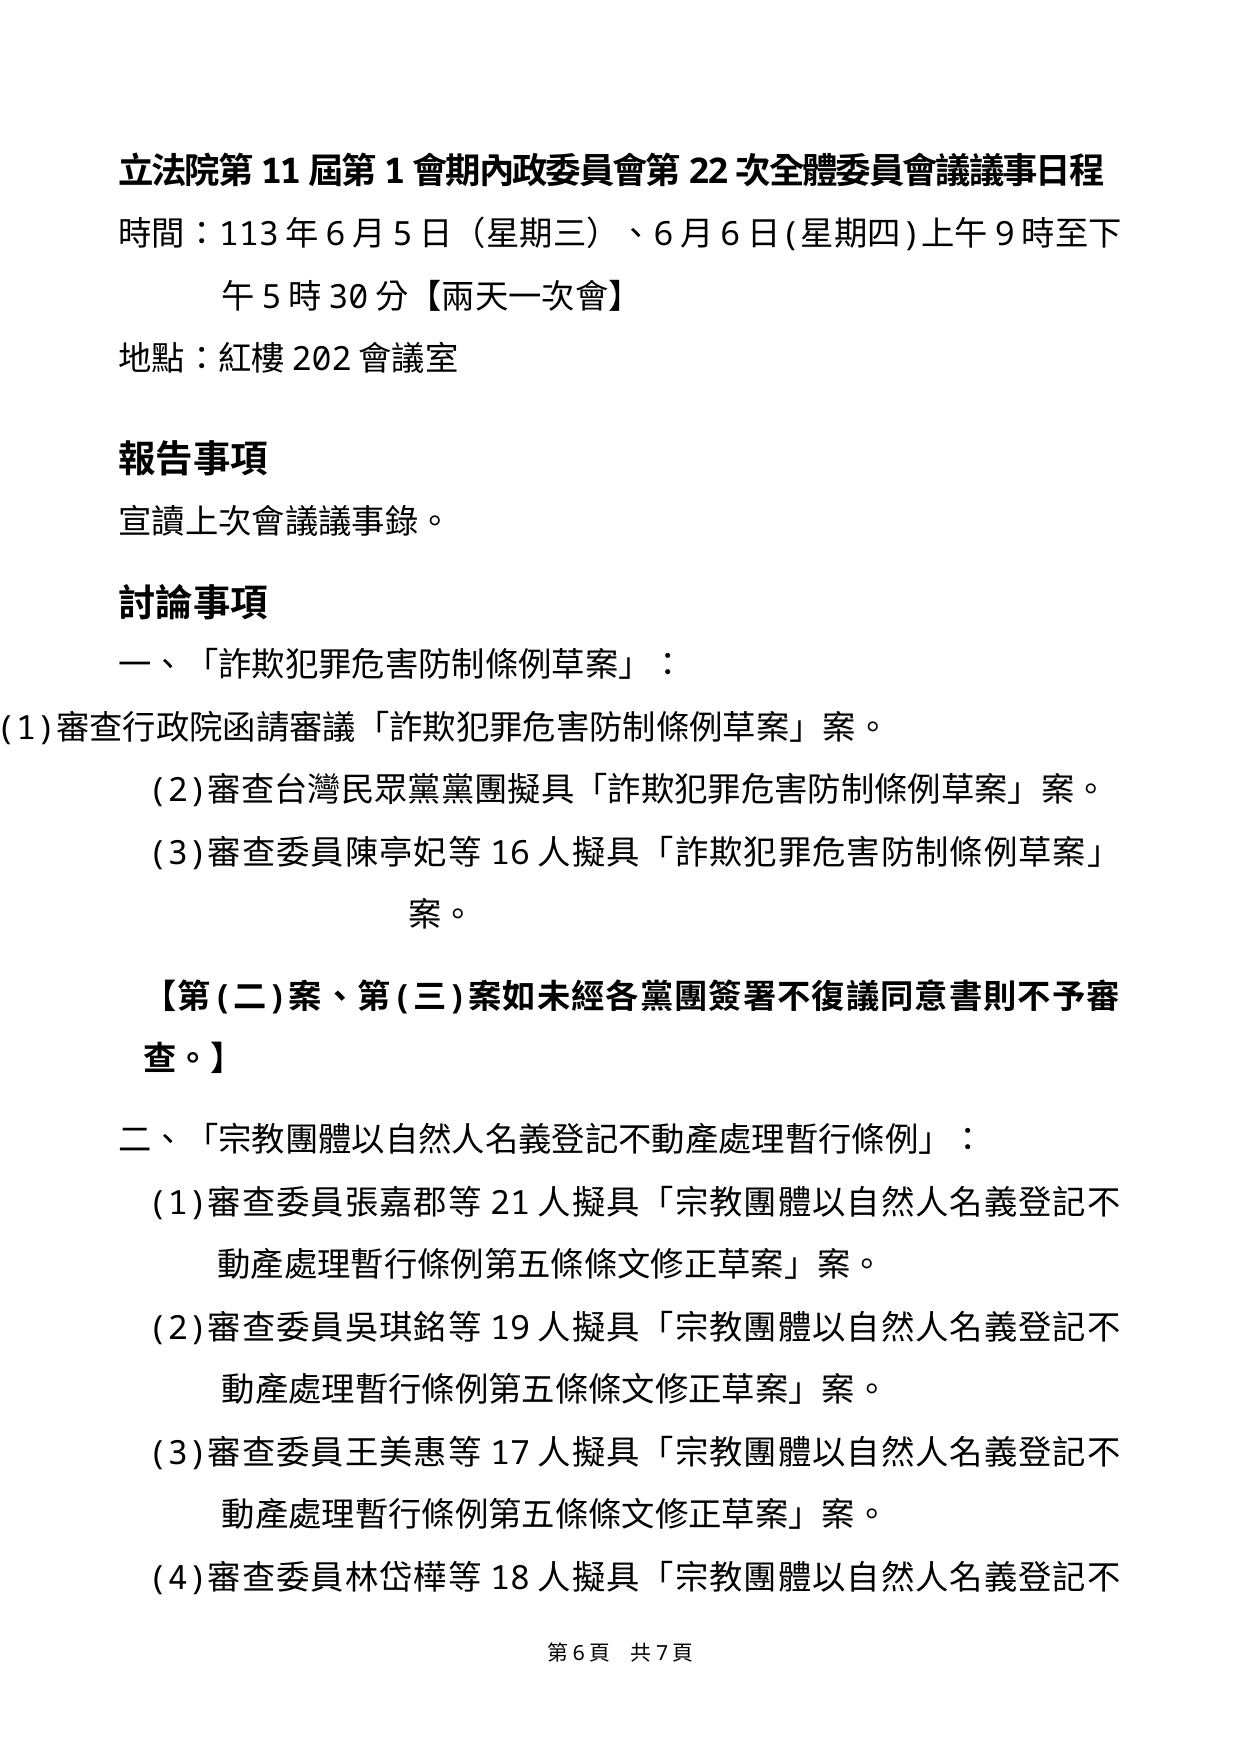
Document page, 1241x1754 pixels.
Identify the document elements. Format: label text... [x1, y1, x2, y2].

text 報告事項 [118, 414, 1122, 477]
list 審查委員吳琪銘等19人擬具「宗教團體以自然人名義登記不動產處理暫行條例第五條條文修正草案」案。 [148, 1283, 1122, 1408]
text 地點：紅樓202會議室 [118, 314, 1122, 377]
text 討論事項 [118, 558, 1122, 621]
list 審查委員王美惠等17人擬具「宗教團體以自然人名義登記不動產處理暫行條例第五條條文修正草案」案。 [148, 1408, 1122, 1533]
text 二、「宗教團體以自然人名義登記不動產處理暫行條例」： [118, 1096, 1122, 1158]
list 審查委員張嘉郡等21人擬具「宗教團體以自然人名義登記不動產處理暫行條例第五條條文修正草案」案。 [148, 1158, 1122, 1283]
list 審查台灣民眾黨黨團擬具「詐欺犯罪危害防制條例草案」案。 [148, 746, 1122, 808]
text 時間：113年6月5日（星期三）、6月6日(星期四)上午9時至下午5時30分【兩天一次會】 [118, 189, 1122, 314]
text 立法院第11屆第1會期內政委員會第22次全體委員會議議事日程 [118, 127, 1122, 189]
text 一、「詐欺犯罪危害防制條例草案」： [118, 621, 1122, 683]
list 審查委員林岱樺等18人擬具「宗教團體以自然人名義登記不 [148, 1533, 1122, 1596]
list 審查行政院函請審議「詐欺犯罪危害防制條例草案」案。 [0, 683, 1122, 746]
text 【第(二)案、第(三)案如未經各黨團簽署不復議同意書則不予審查。】 [143, 952, 1122, 1077]
list 審查委員陳亭妃等16人擬具「詐欺犯罪危害防制條例草案」案。 [148, 808, 1122, 933]
text 宣讀上次會議議事錄。 [118, 477, 1123, 539]
